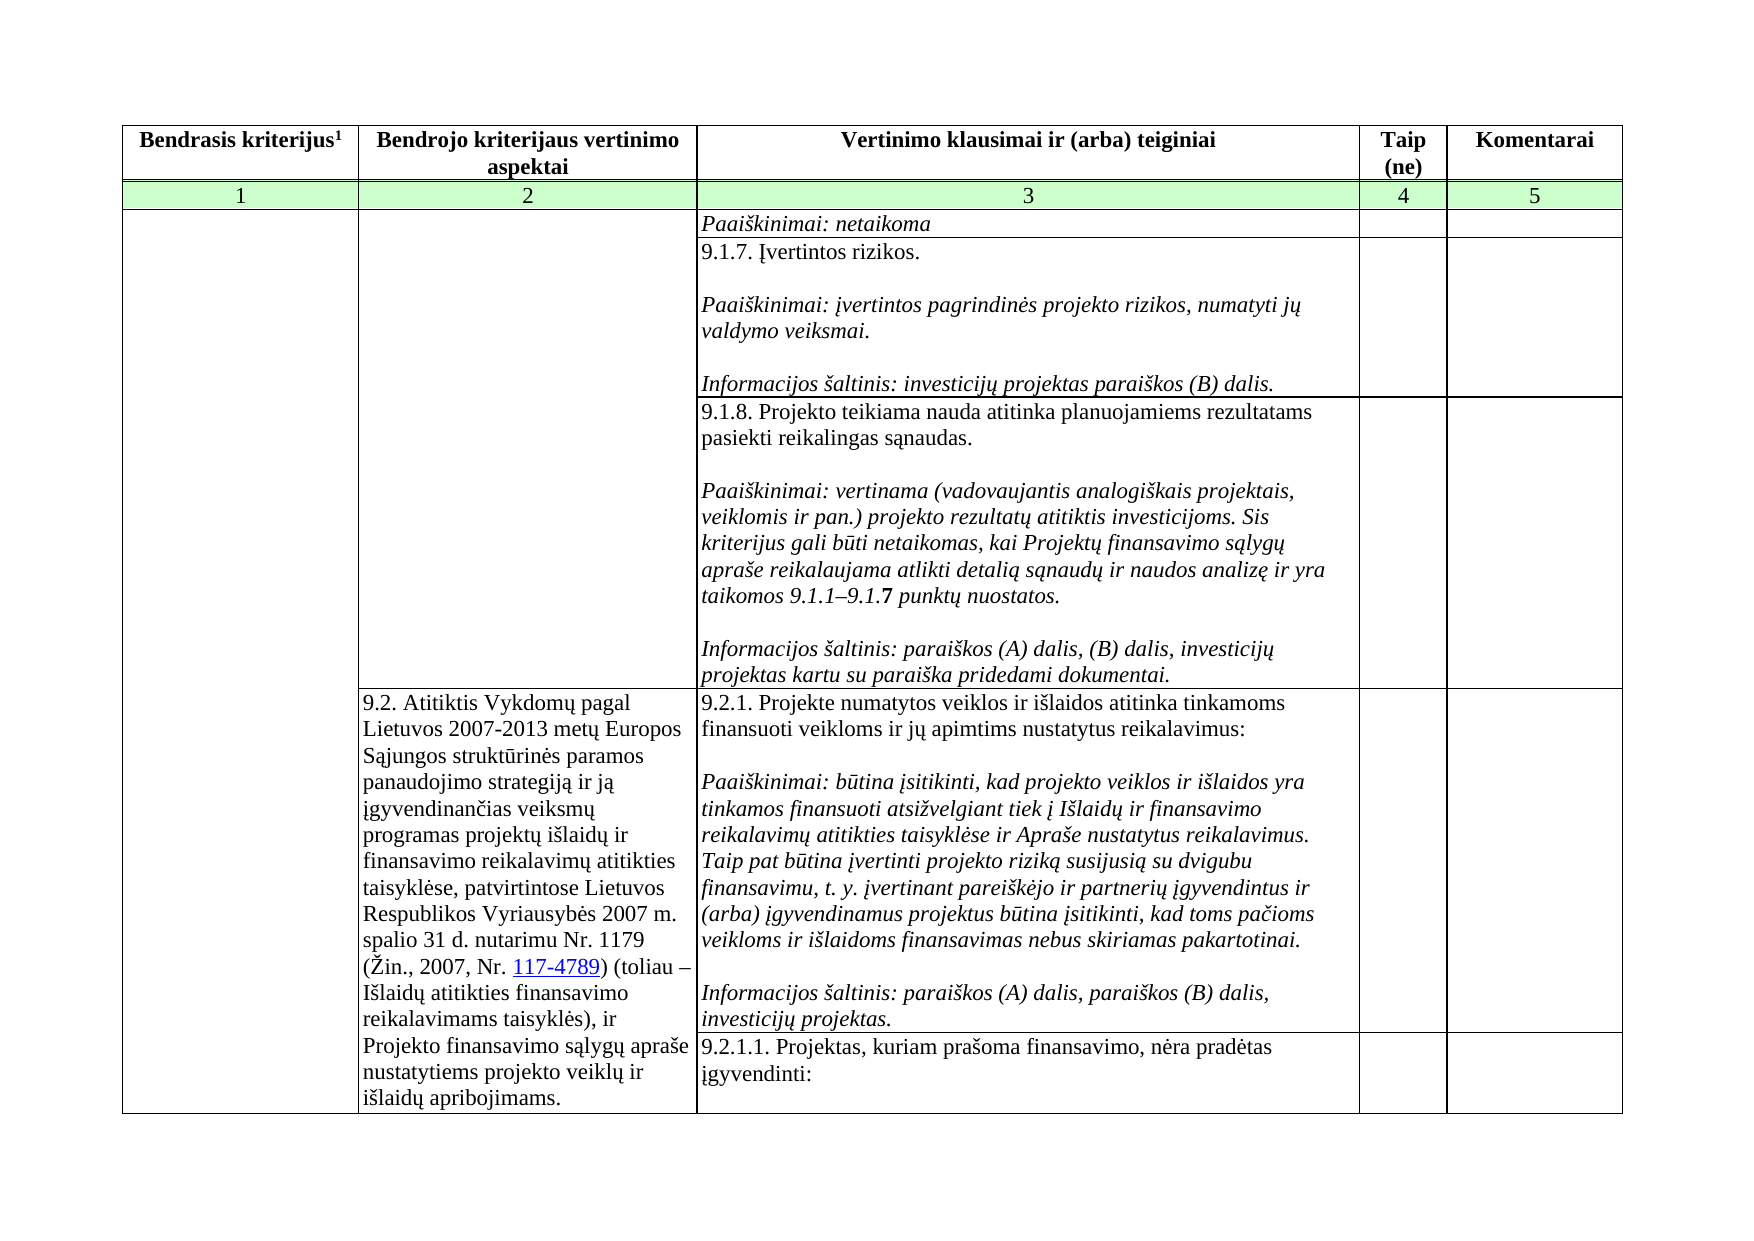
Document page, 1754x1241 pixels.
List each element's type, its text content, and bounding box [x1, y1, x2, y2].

table_header Vertinimo klausimai ir (arba) teiginiai [698, 126, 1359, 179]
table_cell [1448, 210, 1622, 236]
table_cell [1448, 238, 1622, 396]
table_cell 9.1.8. Projekto teikiama nauda atitinka planuojamiems rezultatams pasiekti reikalingas sąnaudas. Paaiškinimai: vertinama (vadovaujantis analogiškais projektais, veiklomis ir pan.) projekto rezultatų atitiktis investicijoms. Sis kriterijus gali būti netaikomas, kai Projektų finansavimo sąlygų apraše reikalaujama atlikti detalią sąnaudų ir naudos analizę ir yra taikomos 9.1.1–9.1.7 punktų nuostatos. Informacijos šaltinis: paraiškos (A) dalis, (B) dalis, investicijų projektas kartu su paraiška pridedami dokumentai. [698, 398, 1359, 688]
table_cell [1448, 398, 1622, 688]
table_header Bendrojo kriterijaus vertinimo aspektai [359, 126, 696, 179]
table_cell 3 [698, 182, 1359, 208]
table_cell 4 [1360, 182, 1446, 208]
table_cell [1360, 398, 1446, 688]
table_cell [359, 210, 696, 688]
table_cell 9.2.1. Projekte numatytos veiklos ir išlaidos atitinka tinkamoms finansuoti veikloms ir jų apimtims nustatytus reikalavimus: Paaiškinimai: būtina įsitikinti, kad projekto veiklos ir išlaidos yra tinkamos finansuoti atsižvelgiant tiek į Išlaidų ir finansavimo reikalavimų atitikties taisyklėse ir Apraše nustatytus reikalavimus. Taip pat būtina įvertinti projekto riziką susijusią su dvigubu finansavimu, t. y. įvertinant pareiškėjo ir partnerių įgyvendintus ir (arba) įgyvendinamus projektus būtina įsitikinti, kad toms pačioms veikloms ir išlaidoms finansavimas nebus skiriamas pakartotinai. Informacijos šaltinis: paraiškos (A) dalis, paraiškos (B) dalis, investicijų projektas. [698, 689, 1359, 1032]
table_header Bendrasis kriterijus1 [123, 126, 358, 179]
table_header Taip (ne) [1360, 126, 1446, 179]
table_cell [1360, 689, 1446, 1032]
table_cell Paaiškinimai: netaikoma [698, 210, 1359, 236]
table_cell [1360, 210, 1446, 236]
table_cell 5 [1448, 182, 1622, 208]
table_cell 9.2.1.1. Projektas, kuriam prašoma finansavimo, nėra pradėtas įgyvendinti: [698, 1033, 1359, 1112]
table_cell [123, 210, 358, 1112]
table_cell [1360, 1033, 1446, 1112]
table_cell 1 [123, 182, 358, 208]
table_cell [1448, 1033, 1622, 1112]
table_cell [1448, 689, 1622, 1032]
table_cell 9.1.7. Įvertintos rizikos. Paaiškinimai: įvertintos pagrindinės projekto rizikos, numatyti jų valdymo veiksmai. Informacijos šaltinis: investicijų projektas paraiškos (B) dalis. [698, 238, 1359, 396]
table_cell [1360, 238, 1446, 396]
table_cell 9.2. Atitiktis Vykdomų pagal Lietuvos 2007-2013 metų Europos Sąjungos struktūrinės paramos panaudojimo strategiją ir ją įgyvendinančias veiksmų programas projektų išlaidų ir finansavimo reikalavimų atitikties taisyklėse, patvirtintose Lietuvos Respublikos Vyriausybės 2007 m. spalio 31 d. nutarimu Nr. 1179 (Žin., 2007, Nr. 117-4789) (toliau – Išlaidų atitikties finansavimo reikalavimams taisyklės), ir Projekto finansavimo sąlygų apraše nustatytiems projekto veiklų ir išlaidų apribojimams. [359, 689, 696, 1112]
table_cell 2 [359, 182, 696, 208]
table_header Komentarai [1448, 126, 1622, 179]
